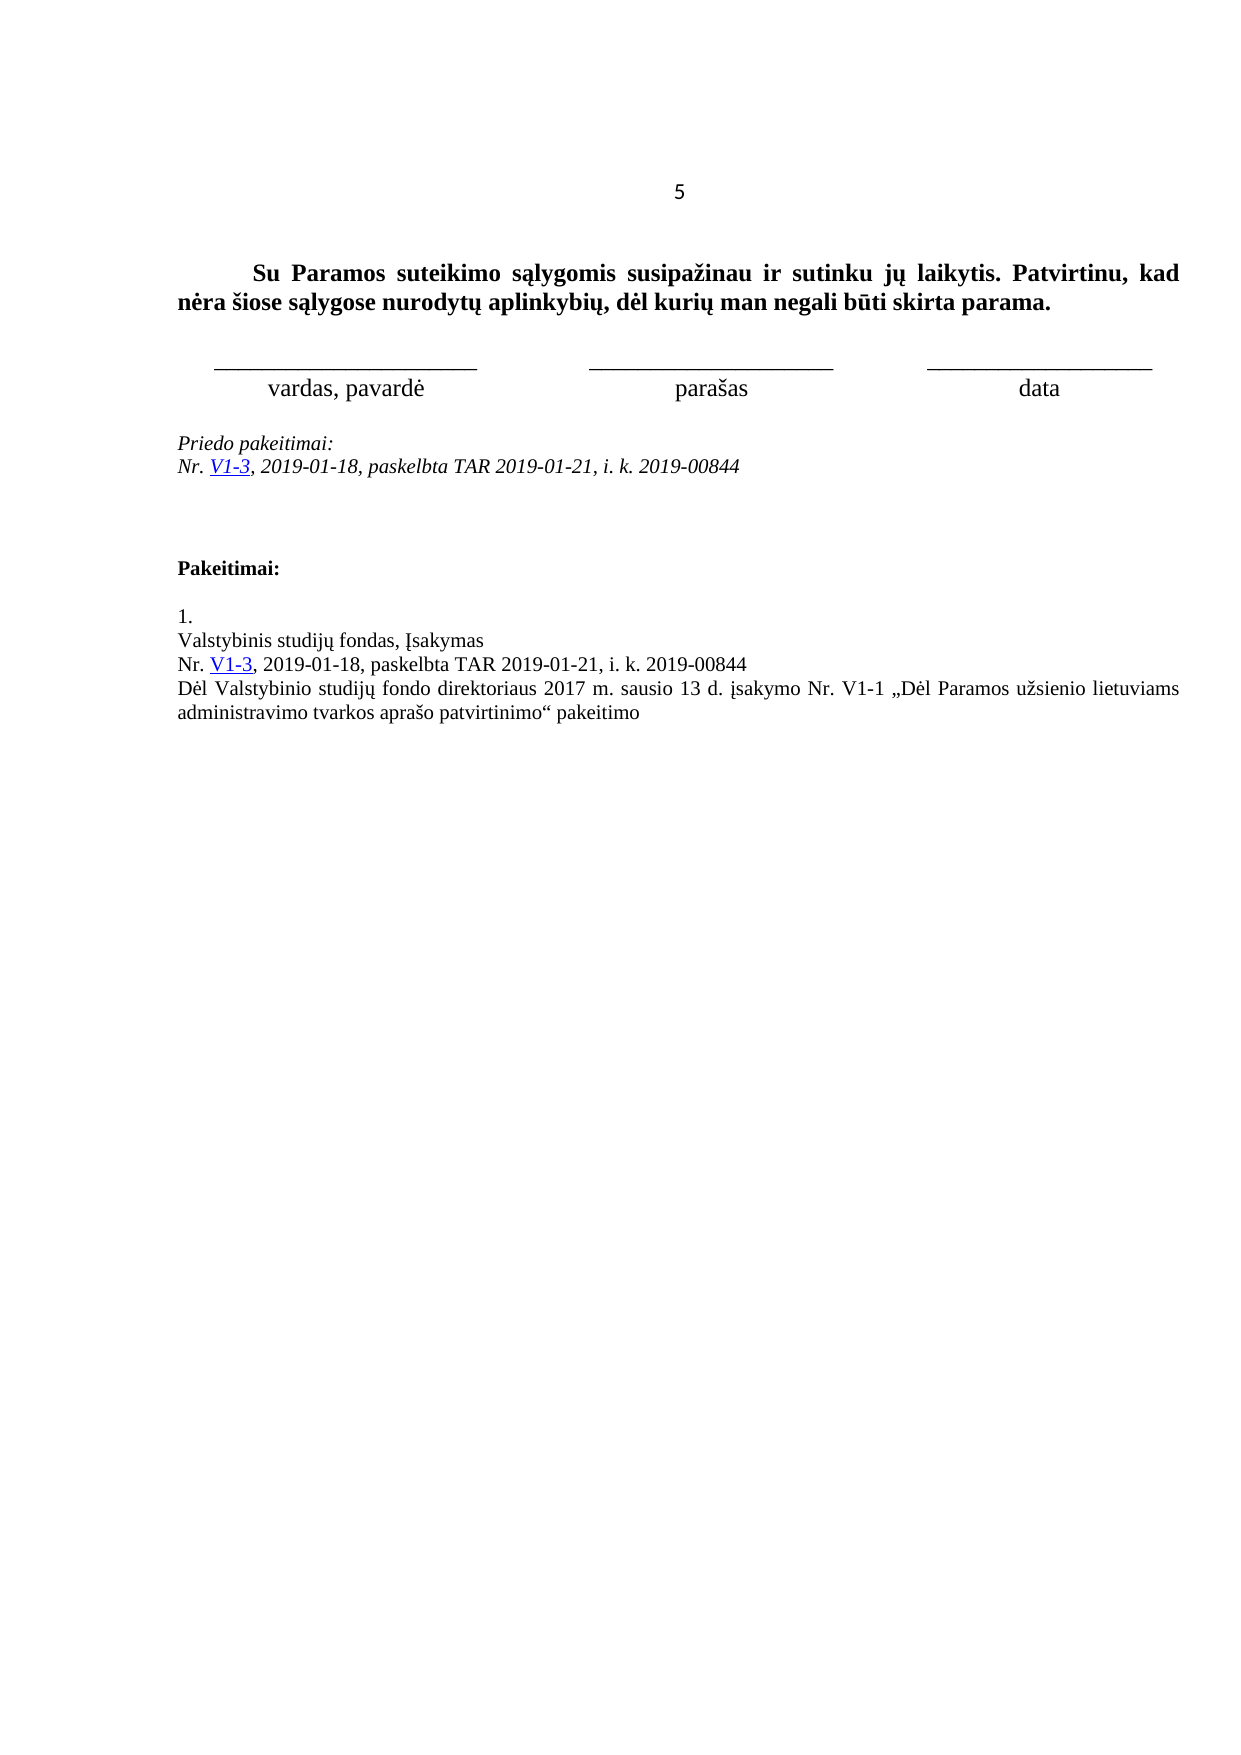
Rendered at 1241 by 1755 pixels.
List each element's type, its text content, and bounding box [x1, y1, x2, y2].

text Nr. V1-3, 2019-01-18, paskelbta TAR 2019-01-21, i. k. 2019-00844 [177, 652, 1181, 676]
text Priedo pakeitimai: [177, 430, 1181, 454]
text Nr. V1-3, 2019-01-18, paskelbta TAR 2019-01-21, i. k. 2019-00844 [177, 454, 1181, 478]
text vardas, pavardė parašas data [177, 373, 1181, 402]
text Su Paramos suteikimo sąlygomis susipažinau ir sutinku jų laikytis. Patvirtinu, kad nėra šiose sąlygose nurodytų aplinkybių, dėl kurių man negali būti skirta parama. [177, 258, 1181, 315]
text Valstybinis studijų fondas, Įsakymas [177, 628, 1181, 652]
text Pakeitimai: [177, 555, 1181, 579]
text Dėl Valstybinio studijų fondo direktoriaus 2017 m. sausio 13 d. įsakymo Nr. V1-1 „Dėl Paramos užsienio lietuviams administravimo tvarkos aprašo patvirtinimo“ pakeitimo [177, 676, 1181, 724]
text 1. [177, 603, 1181, 628]
